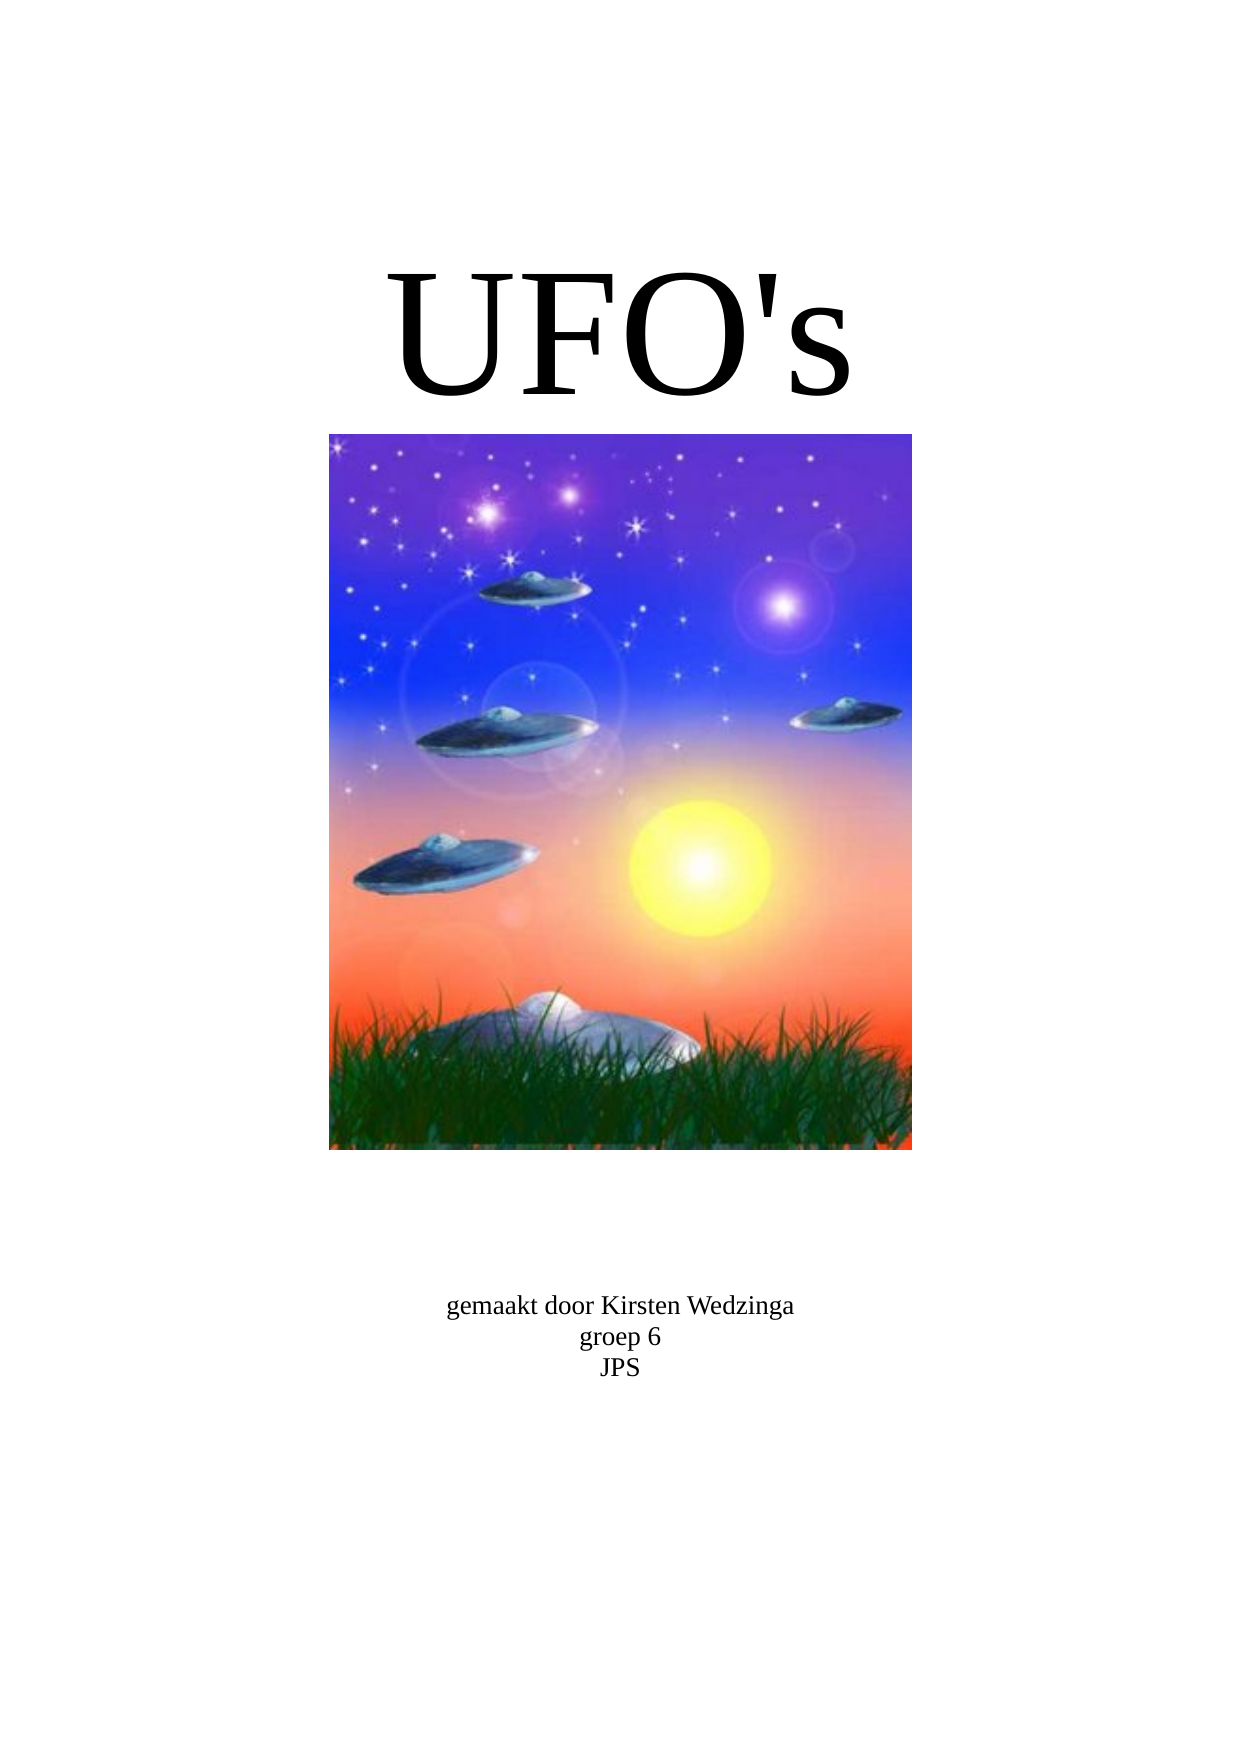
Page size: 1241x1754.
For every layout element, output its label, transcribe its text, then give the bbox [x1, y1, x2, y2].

text JPS [118, 1351, 1122, 1382]
text gemaakt door Kirsten Wedzinga [118, 1289, 1122, 1320]
text groep 6 [118, 1320, 1122, 1351]
text UFO's [118, 223, 1122, 434]
picture [329, 434, 912, 1150]
